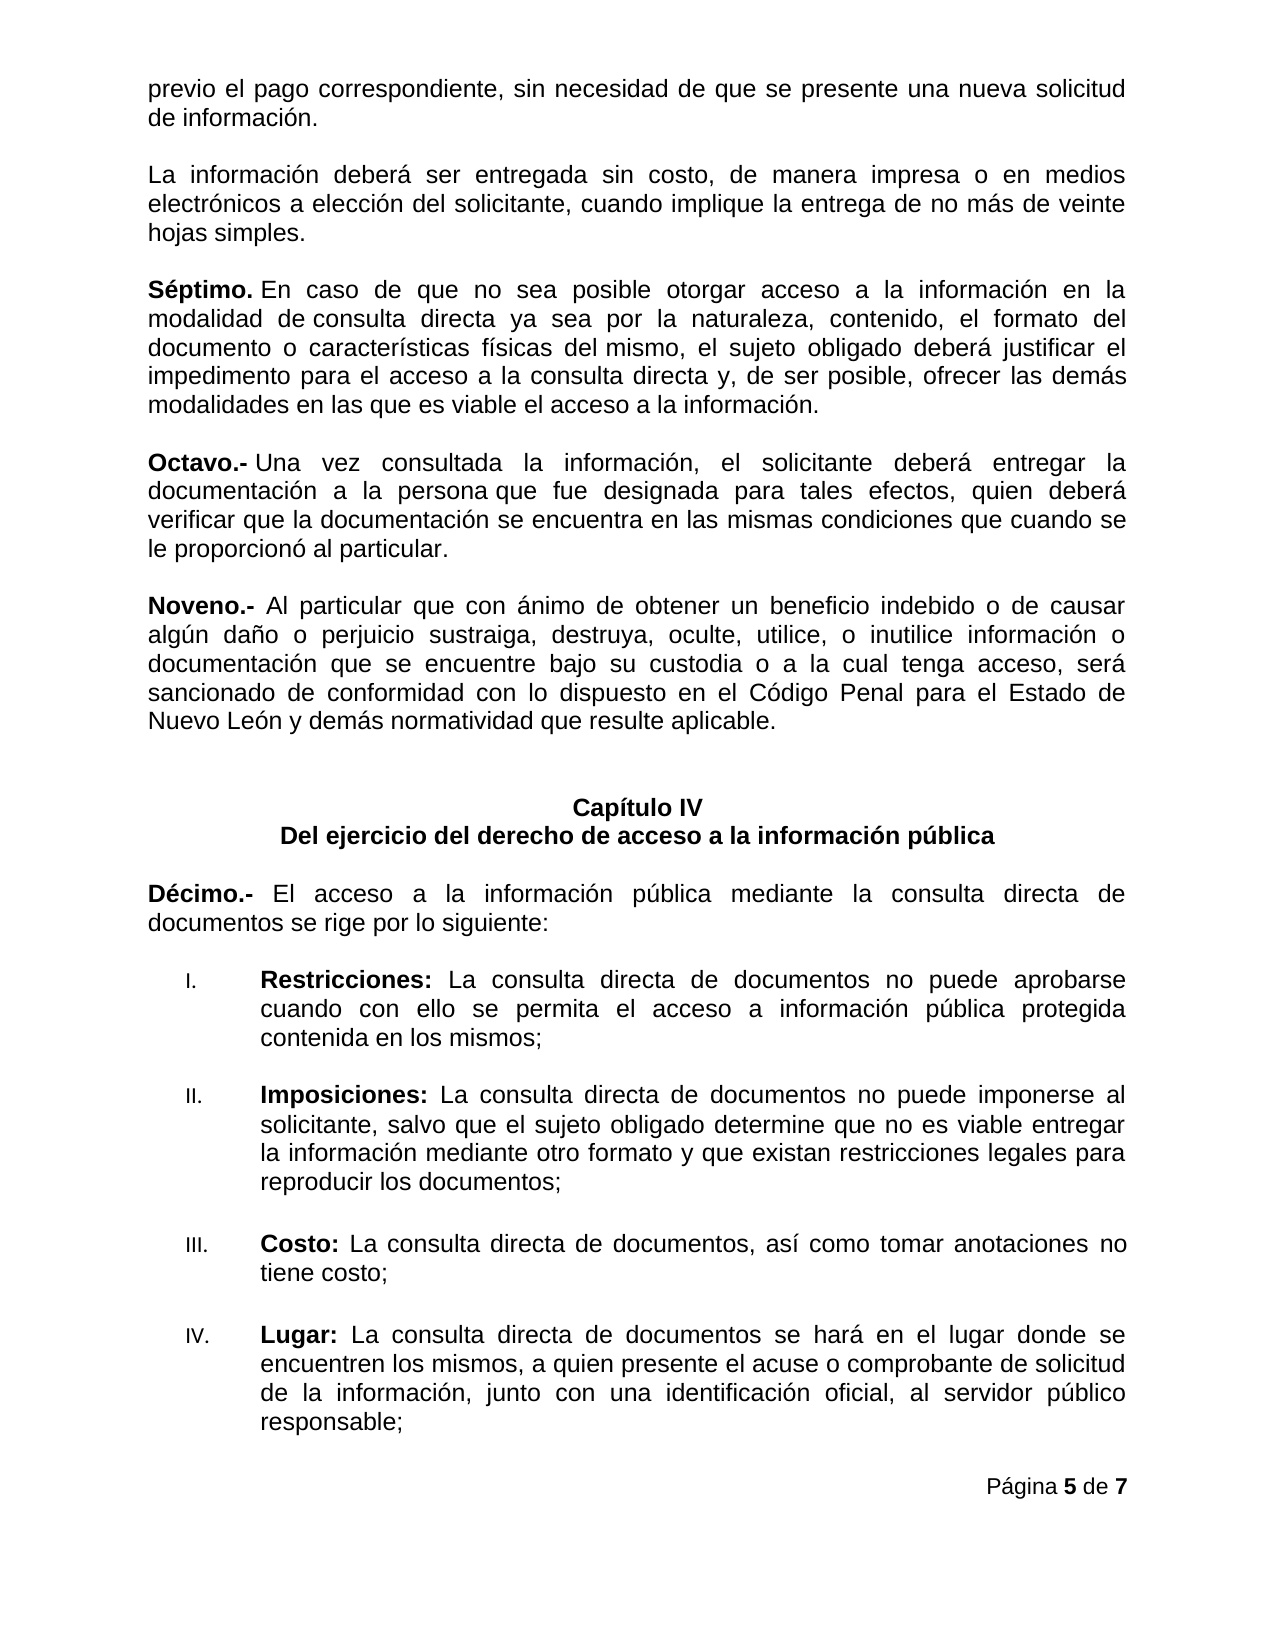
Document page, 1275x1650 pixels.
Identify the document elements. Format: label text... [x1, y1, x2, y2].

list Costo: La consulta directa de documentos, así como tomar anotaciones no tiene costo; [185, 1229, 1127, 1287]
text Décimo.- El acceso a la información pública mediante la consulta directa de documentos se rige por lo siguiente: [148, 879, 1127, 936]
list Imposiciones: La consulta directa de documentos no puede imponerse al solicitante, salvo que el sujeto obligado determine que no es viable entregar la información mediante otro formato y que existan restricciones legales para reproducir los documentos; [185, 1081, 1127, 1196]
text Séptimo. En caso de que no sea posible otorgar acceso a la información en la modalidad de consulta directa ya sea por la naturaleza, contenido, el formato del documento o características físicas del mismo, el sujeto obligado deberá justificar el impedimento para el acceso a la consulta directa y, de ser posible, ofrecer las demás modalidades en las que es viable el acceso a la información. [148, 275, 1127, 419]
text Noveno.- Al particular que con ánimo de obtener un beneficio indebido o de causar algún daño o perjuicio sustraiga, destruya, oculte, utilice, o inutilice información o documentación que se encuentre bajo su custodia o a la cual tenga acceso, será sancionado de conformidad con lo dispuesto en el Código Penal para el Estado de Nuevo León y demás normatividad que resulte aplicable. [148, 591, 1127, 735]
list Restricciones: La consulta directa de documentos no puede aprobarse cuando con ello se permita el acceso a información pública protegida contenida en los mismos; [185, 965, 1127, 1052]
text Del ejercicio del derecho de acceso a la información pública [148, 821, 1127, 850]
list Lugar: La consulta directa de documentos se hará en el lugar donde se encuentren los mismos, a quien presente el acuse o comprobante de solicitud de la información, junto con una identificación oficial, al servidor público responsable; [185, 1320, 1127, 1435]
text Octavo.- Una vez consultada la información, el solicitante deberá entregar la documentación a la persona que fue designada para tales efectos, quien deberá verificar que la documentación se encuentra en las mismas condiciones que cuando se le proporcionó al particular. [148, 448, 1127, 563]
text Capítulo IV [148, 793, 1127, 821]
text previo el pago correspondiente, sin necesidad de que se presente una nueva solicitud de información. [148, 74, 1127, 131]
text La información deberá ser entregada sin costo, de manera impresa o en medios electrónicos a elección del solicitante, cuando implique la entrega de no más de veinte hojas simples. [148, 160, 1127, 246]
